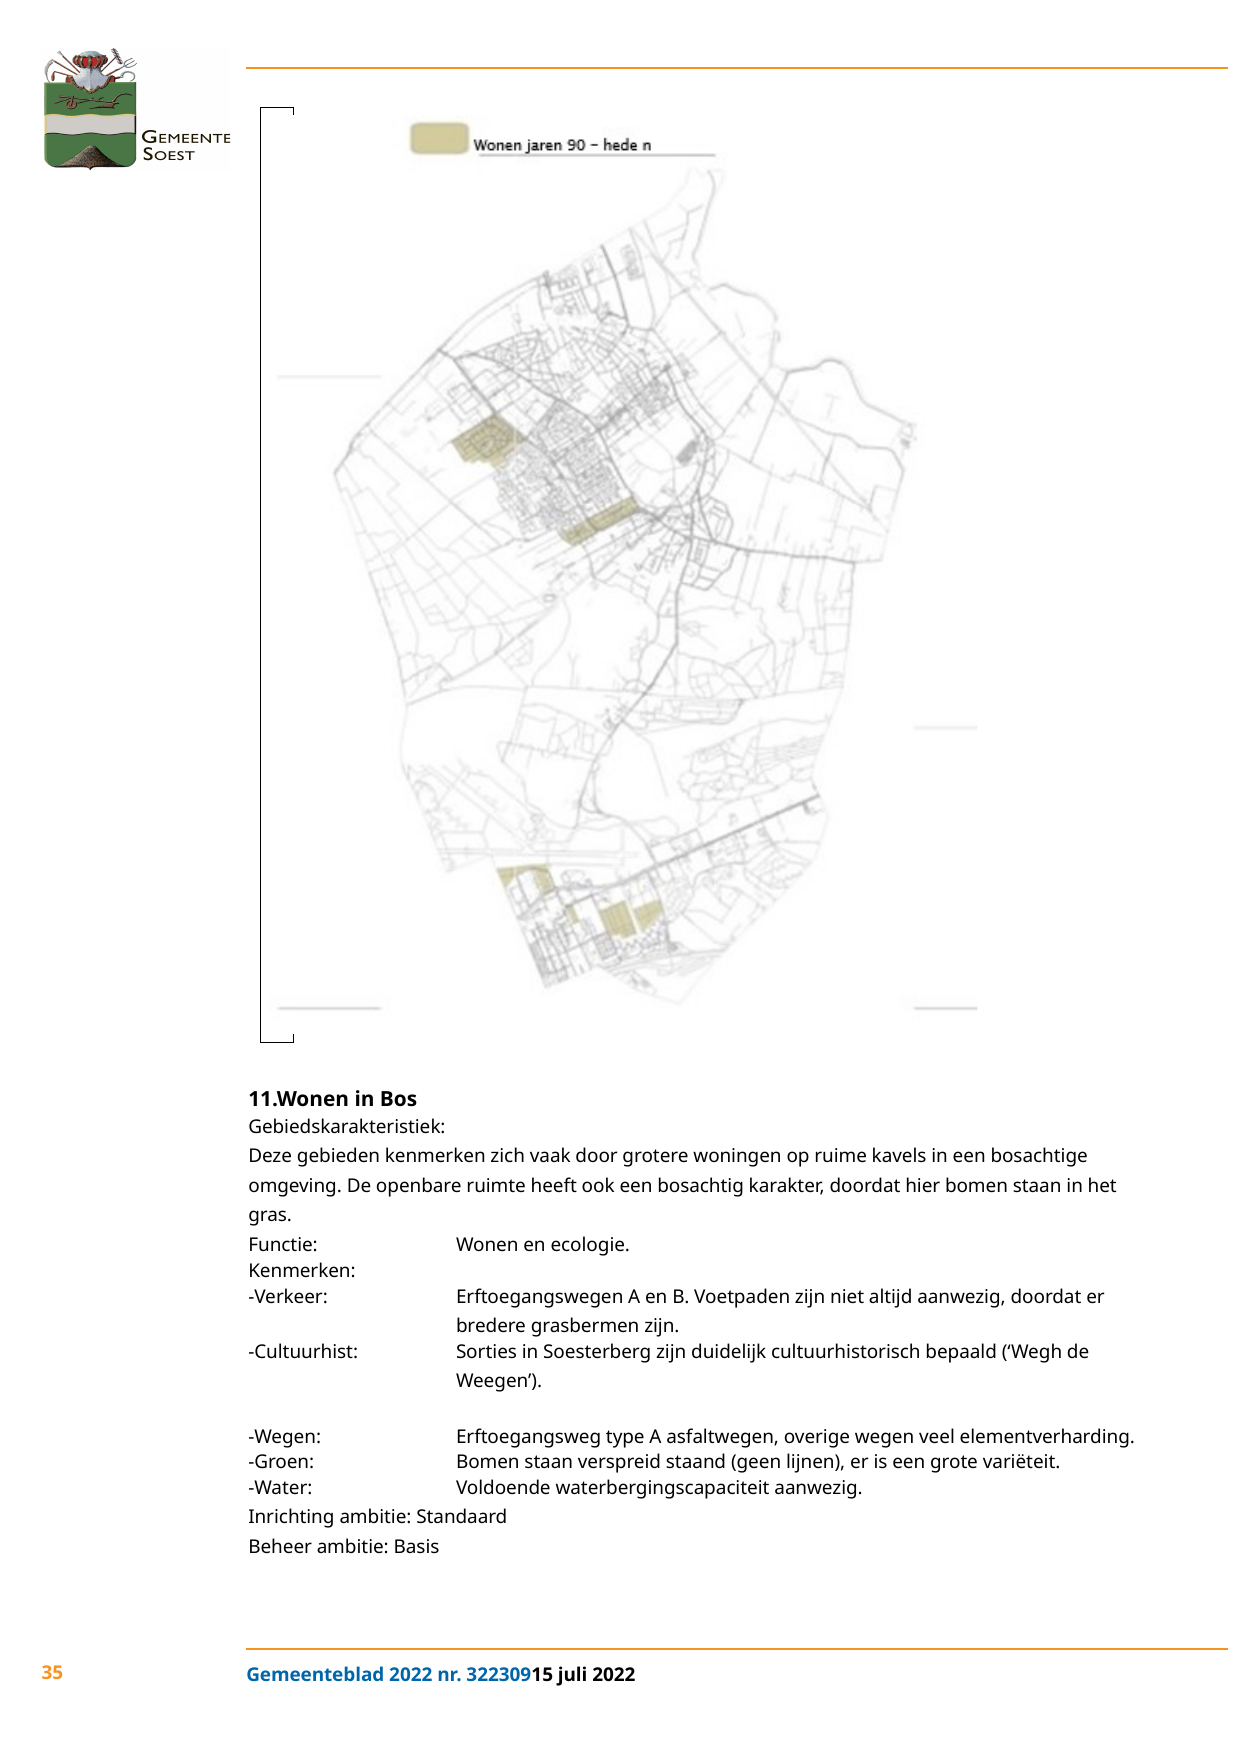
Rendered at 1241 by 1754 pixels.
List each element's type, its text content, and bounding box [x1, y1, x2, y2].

text 11.Wonen in Bos [248, 1084, 1152, 1113]
text Inrichting ambitie: Standaard [248, 1503, 1152, 1529]
text Deze gebieden kenmerken zich vaak door grotere woningen op ruime kavels in een bosachtige omgeving. De openbare ruimte heeft ook een bosachtig karakter, doordat hier bomen staan in het gras. [248, 1142, 1152, 1227]
table_cell Erftoegangswegen A en B. Voetpaden zijn niet altijd aanwezig, doordat er bredere grasbermen zijn. [456, 1283, 1152, 1338]
table_cell -Verkeer: [248, 1283, 456, 1338]
table_cell Kenmerken: [248, 1257, 456, 1283]
table_cell [456, 1257, 1152, 1283]
text Beheer ambitie: Basis [248, 1533, 1152, 1559]
text Gebiedskarakteristiek: [248, 1113, 1152, 1139]
table_cell -Water: [248, 1475, 456, 1500]
table_cell -Cultuurhist: [248, 1338, 456, 1423]
table_header Functie: [248, 1231, 456, 1257]
table_header Wonen en ecologie. [456, 1231, 1152, 1257]
table_cell -Wegen: [248, 1423, 456, 1449]
picture [41, 47, 231, 172]
table_cell -Groen: [248, 1449, 456, 1474]
picture [268, 115, 978, 1034]
table_cell Bomen staan verspreid staand (geen lijnen), er is een grote variëteit. [456, 1449, 1152, 1474]
table_cell Sorties in Soesterberg zijn duidelijk cultuurhistorisch bepaald (‘Wegh de Weegen’). [456, 1338, 1152, 1423]
table_cell Erftoegangsweg type A asfaltwegen, overige wegen veel elementverharding. [456, 1423, 1152, 1449]
table_cell Voldoende waterbergingscapaciteit aanwezig. [456, 1475, 1152, 1500]
